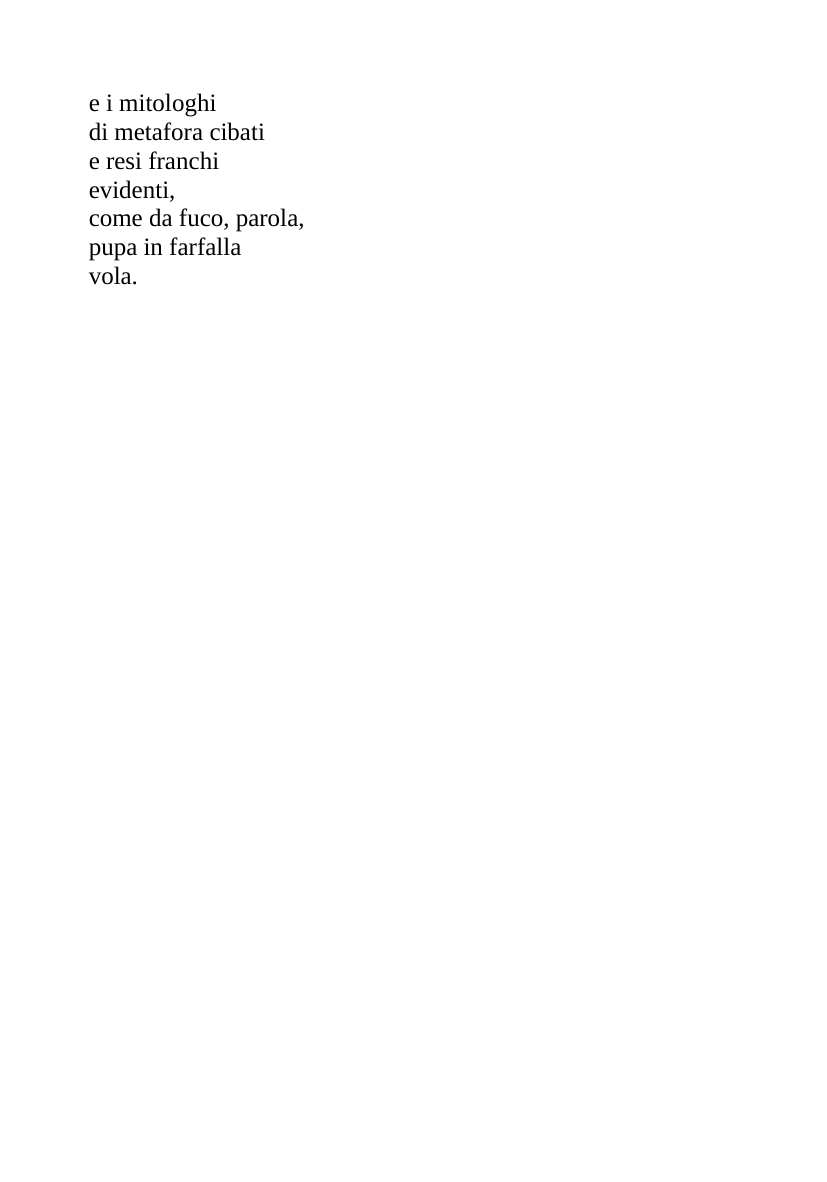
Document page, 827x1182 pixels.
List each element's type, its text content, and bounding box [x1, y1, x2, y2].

text di metafora cibati [88, 117, 738, 146]
text come da fuco, parola, [88, 203, 738, 232]
text evidenti, [88, 175, 738, 203]
text e i mitologhi [88, 88, 738, 117]
text vola. [88, 261, 738, 290]
text pupa in farfalla [88, 232, 738, 261]
text e resi franchi [88, 146, 738, 175]
